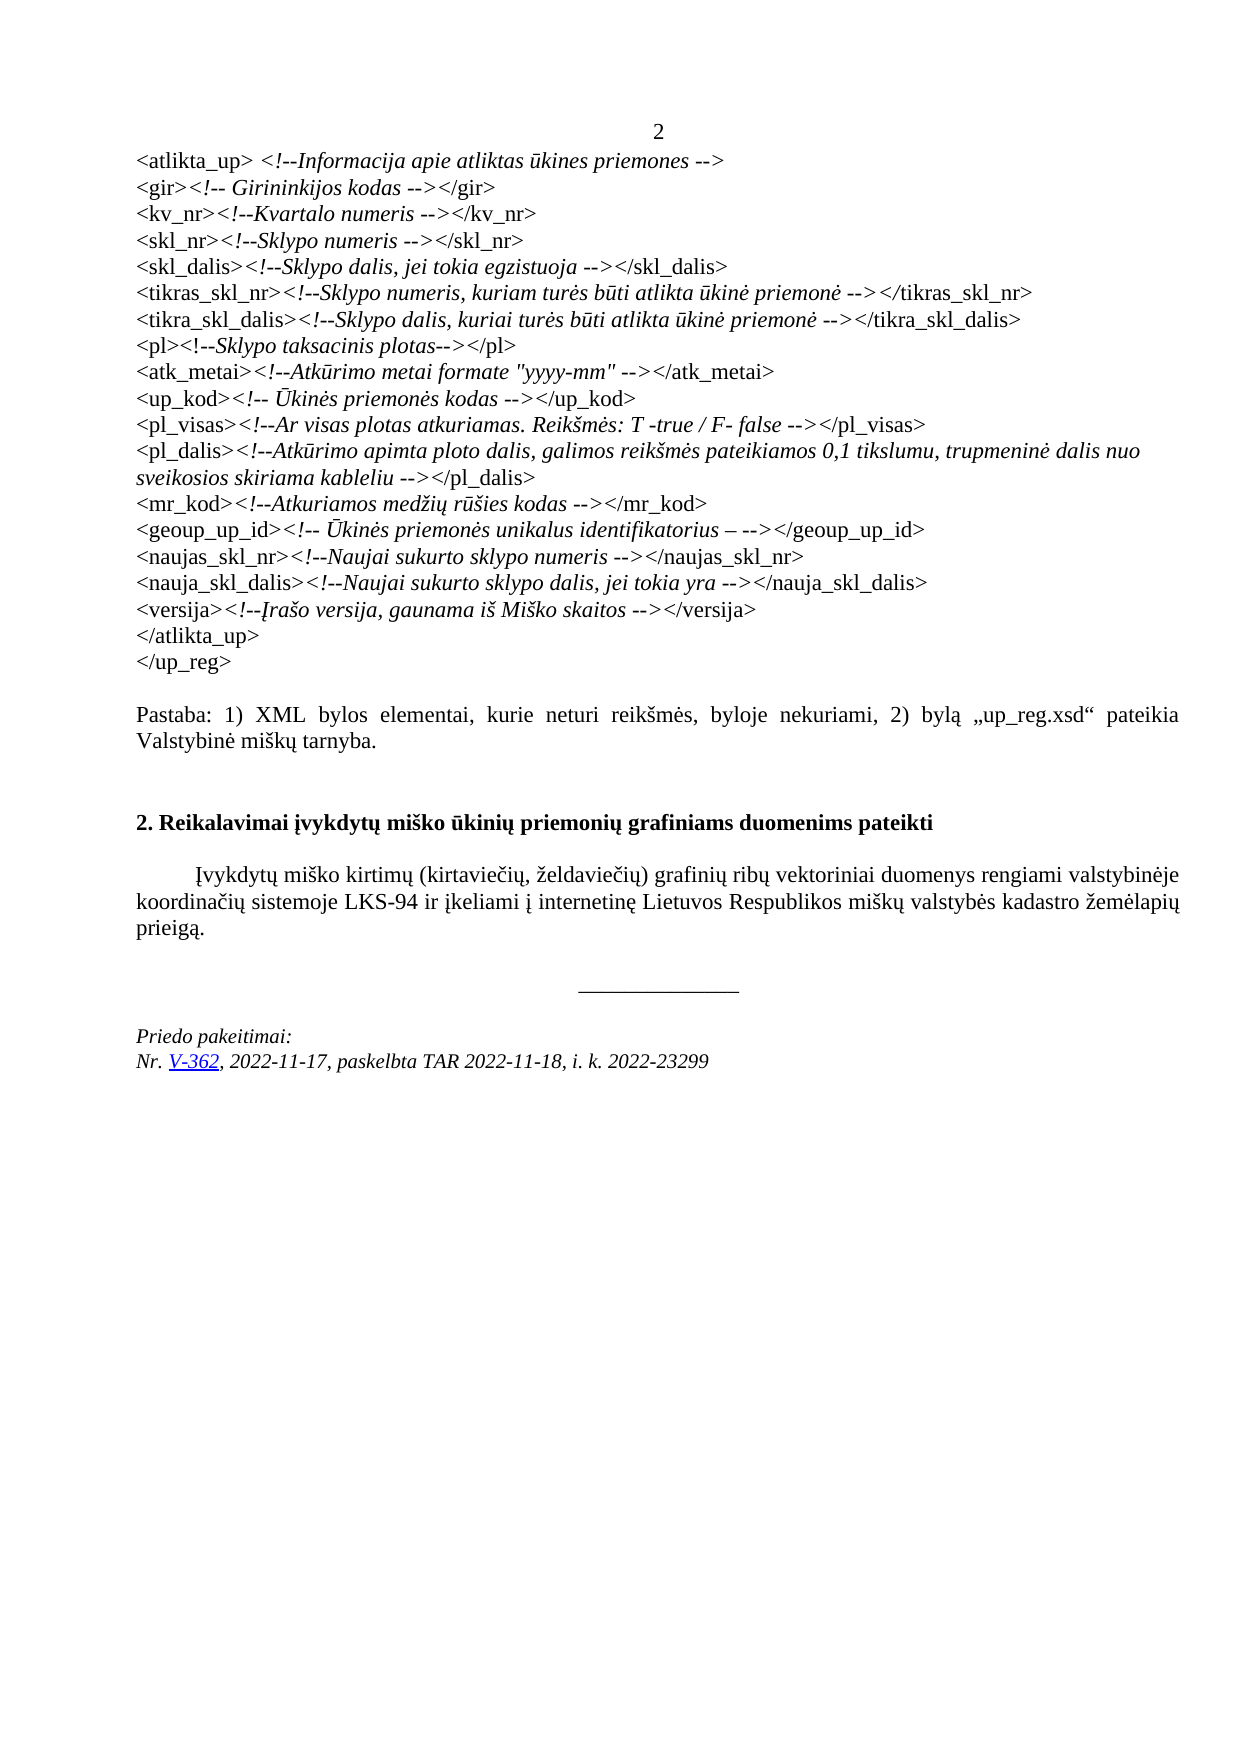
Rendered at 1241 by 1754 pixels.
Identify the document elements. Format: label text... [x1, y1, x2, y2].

text <nauja_skl_dalis><!--Naujai sukurto sklypo dalis, jei tokia yra --></nauja_skl_dalis> [136, 569, 1181, 596]
text ______________ [136, 969, 1181, 996]
text </atlikta_up> [136, 622, 1181, 648]
text <skl_nr><!--Sklypo numeris --></skl_nr> [136, 227, 1181, 253]
text <tikra_skl_dalis><!--Sklypo dalis, kuriai turės būti atlikta ūkinė priemonė --></tikra_skl_dalis> [136, 306, 1181, 332]
text <pl><!--Sklypo taksacinis plotas--></pl> [136, 332, 1181, 358]
text </up_reg> [136, 648, 1181, 675]
text <gir><!-- Girininkijos kodas --></gir> [136, 174, 1181, 200]
text <versija><!--Įrašo versija, gaunama iš Miško skaitos --></versija> [136, 596, 1181, 622]
text <pl_dalis><!--Atkūrimo apimta ploto dalis, galimos reikšmės pateikiamos 0,1 tikslumu, trupmeninė dalis nuo sveikosios skiriama kableliu --></pl_dalis> [136, 437, 1181, 490]
text <atk_metai><!--Atkūrimo metai formate "yyyy-mm" --></atk_metai> [136, 358, 1181, 385]
text Nr. V-362, 2022-11-17, paskelbta TAR 2022-11-18, i. k. 2022-23299 [136, 1048, 1181, 1073]
text <atlikta_up> <!--Informacija apie atliktas ūkines priemones --> [136, 148, 1181, 174]
text <skl_dalis><!--Sklypo dalis, jei tokia egzistuoja --></skl_dalis> [136, 253, 1181, 279]
text Pastaba: 1) XML bylos elementai, kurie neturi reikšmės, byloje nekuriami, 2) bylą „up_reg.xsd“ pateikia Valstybinė miškų tarnyba. [136, 701, 1181, 754]
text Įvykdytų miško kirtimų (kirtaviečių, želdaviečių) grafinių ribų vektoriniai duomenys rengiami valstybinėje koordinačių sistemoje LKS-94 ir įkeliami į internetinę Lietuvos Respublikos miškų valstybės kadastro žemėlapių prieigą. [136, 862, 1181, 941]
text 2. Reikalavimai įvykdytų miško ūkinių priemonių grafiniams duomenims pateikti [136, 809, 1181, 835]
text <geoup_up_id><!-- Ūkinės priemonės unikalus identifikatorius – --></geoup_up_id> [136, 517, 1181, 543]
text <tikras_skl_nr><!--Sklypo numeris, kuriam turės būti atlikta ūkinė priemonė --></tikras_skl_nr> [136, 279, 1181, 306]
text <kv_nr><!--Kvartalo numeris --></kv_nr> [136, 200, 1181, 227]
text <naujas_skl_nr><!--Naujai sukurto sklypo numeris --></naujas_skl_nr> [136, 543, 1181, 569]
text <mr_kod><!--Atkuriamos medžių rūšies kodas --></mr_kod> [136, 490, 1181, 517]
text <pl_visas><!--Ar visas plotas atkuriamas. Reikšmės: T -true / F- false --></pl_visas> [136, 411, 1181, 437]
text Priedo pakeitimai: [136, 1024, 1181, 1048]
text <up_kod><!-- Ūkinės priemonės kodas --></up_kod> [136, 385, 1181, 411]
